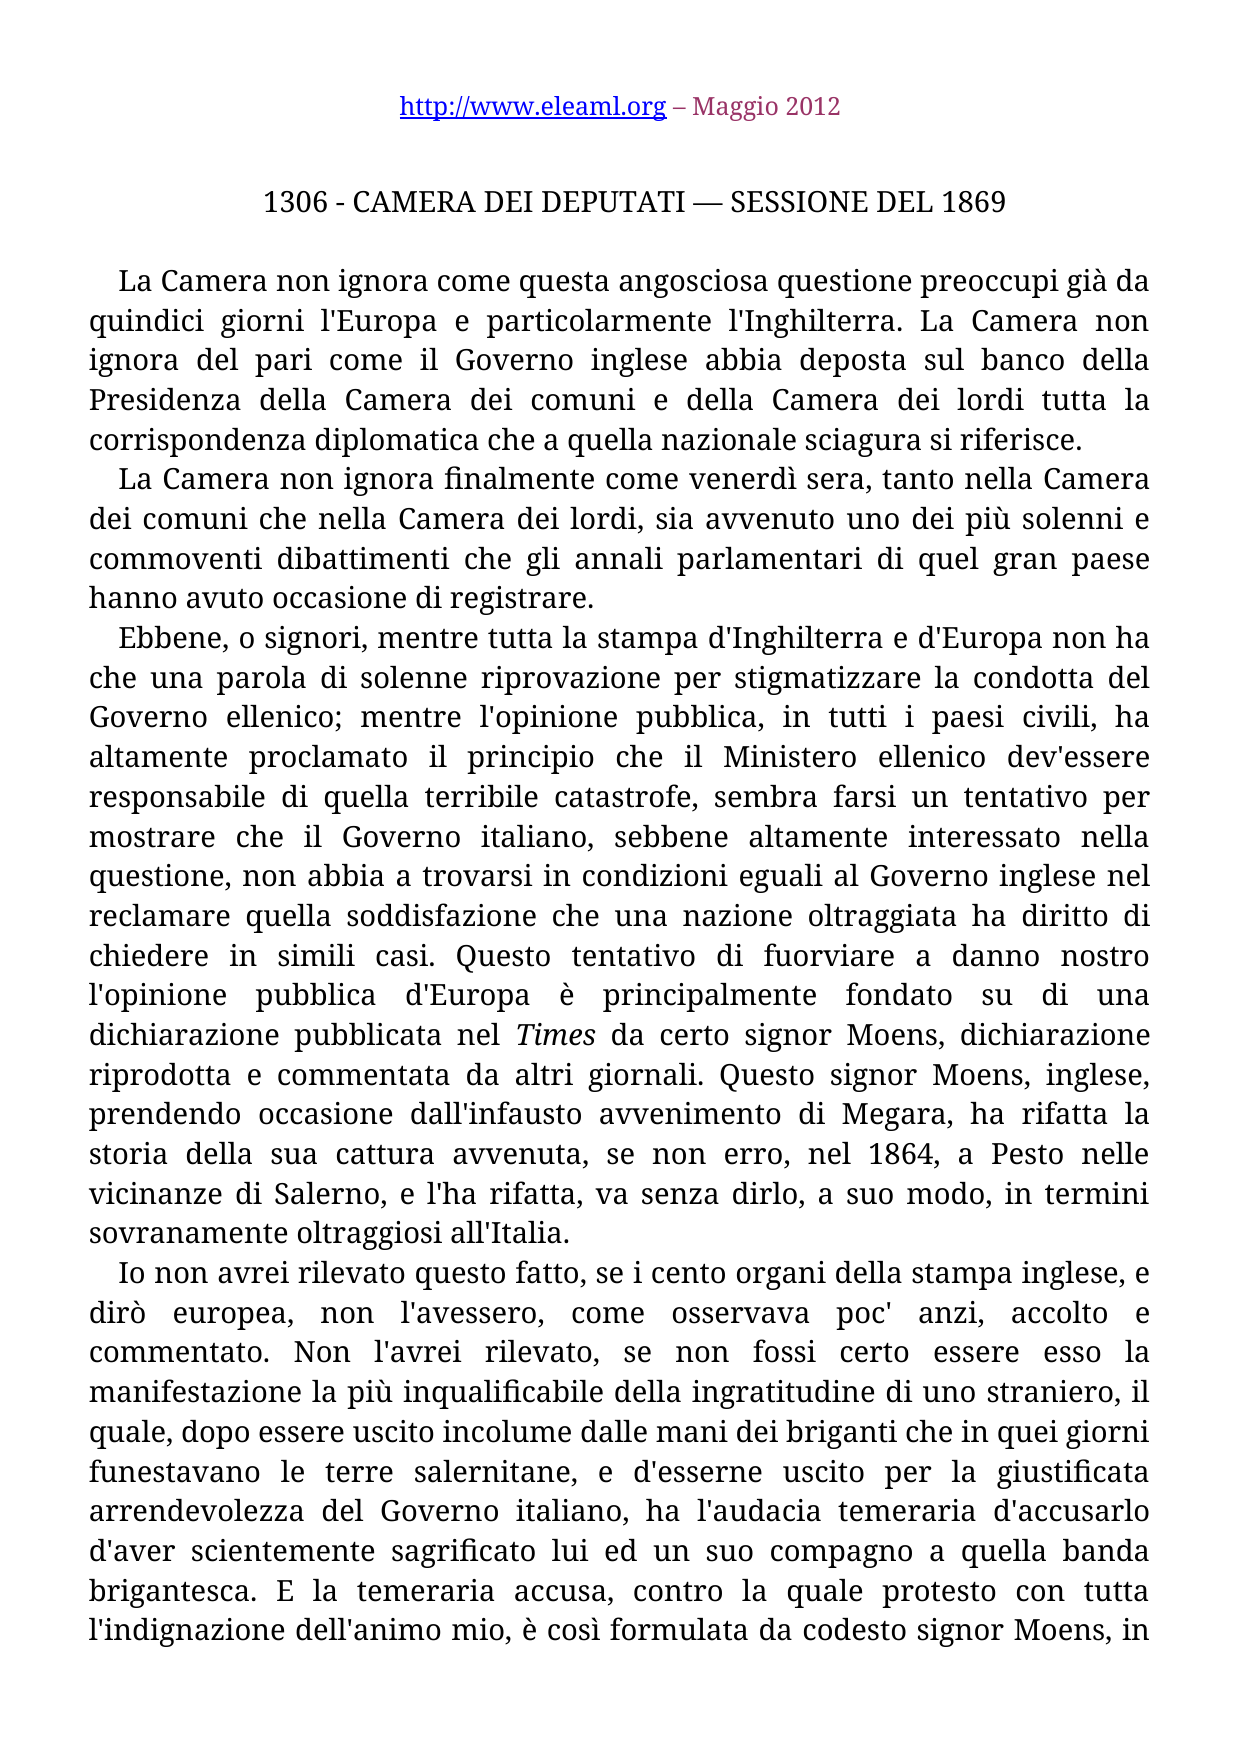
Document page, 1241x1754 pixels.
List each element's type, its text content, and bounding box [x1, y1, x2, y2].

text 1306 - CAMERA DEI DEPUTATI — SESSIONE DEL 1869 [88, 181, 1152, 221]
text Ebbene, o signori, mentre tutta la stampa d'Inghilterra e d'Europa non ha che una parola di solenne riprovazione per stigmatizzare la condotta del Governo ellenico; mentre l'opinione pubblica, in tutti i paesi civili, ha altamente proclamato il principio che il Ministero ellenico dev'essere responsabile di quella terribile catastrofe, sembra farsi un tentativo per mostrare che il Governo italiano, sebbene altamente interessato nella questione, non abbia a trovarsi in condizioni eguali al Governo inglese nel reclamare quella soddisfazione che una nazione oltraggiata ha diritto di chiedere in simili casi. Questo tentativo di fuorviare a danno nostro l'opinione pubblica d'Europa è principalmente fondato su di una dichiarazione pubblicata nel Times da certo signor Moens, dichiarazione riprodotta e commentata da altri giornali. Questo signor Moens, inglese, prendendo occasione dall'infausto avvenimento di Megara, ha rifatta la storia della sua cattura avvenuta, se non erro, nel 1864, a Pesto nelle vicinanze di Salerno, e l'ha rifatta, va senza dirlo, a suo modo, in termini sovranamente oltraggiosi all'Italia. [88, 617, 1152, 1252]
text La Camera non ignora finalmente come venerdì sera, tanto nella Camera dei comuni che nella Camera dei lordi, sia avvenuto uno dei più solenni e commoventi dibattimenti che gli annali parlamentari di quel gran paese hanno avuto occasione di registrare. [88, 459, 1152, 617]
text La Camera non ignora come questa angosciosa questione preoccupi già da quindici giorni l'Europa e particolarmente l'Inghilterra. La Camera non ignora del pari come il Governo inglese abbia deposta sul banco della Presidenza della Camera dei comuni e della Camera dei lordi tutta la corrispondenza diplomatica che a quella nazionale sciagura si riferisce. [88, 260, 1152, 459]
text Io non avrei rilevato questo fatto, se i cento organi della stampa inglese, e dirò europea, non l'avessero, come osservava poc' anzi, accolto e commentato. Non l'avrei rilevato, se non fossi certo essere esso la manifestazione la più inqualificabile della ingratitudine di uno straniero, il quale, dopo essere uscito incolume dalle mani dei briganti che in quei giorni funestavano le terre salernitane, e d'esserne uscito per la giustificata arrendevolezza del Governo italiano, ha l'audacia temeraria d'accusarlo d'aver scientemente sagrificato lui ed un suo compagno a quella banda brigantesca. E la temeraria accusa, contro la quale protesto con tutta l'indignazione dell'animo mio, è così formulata da codesto signor Moens, in [88, 1252, 1152, 1649]
